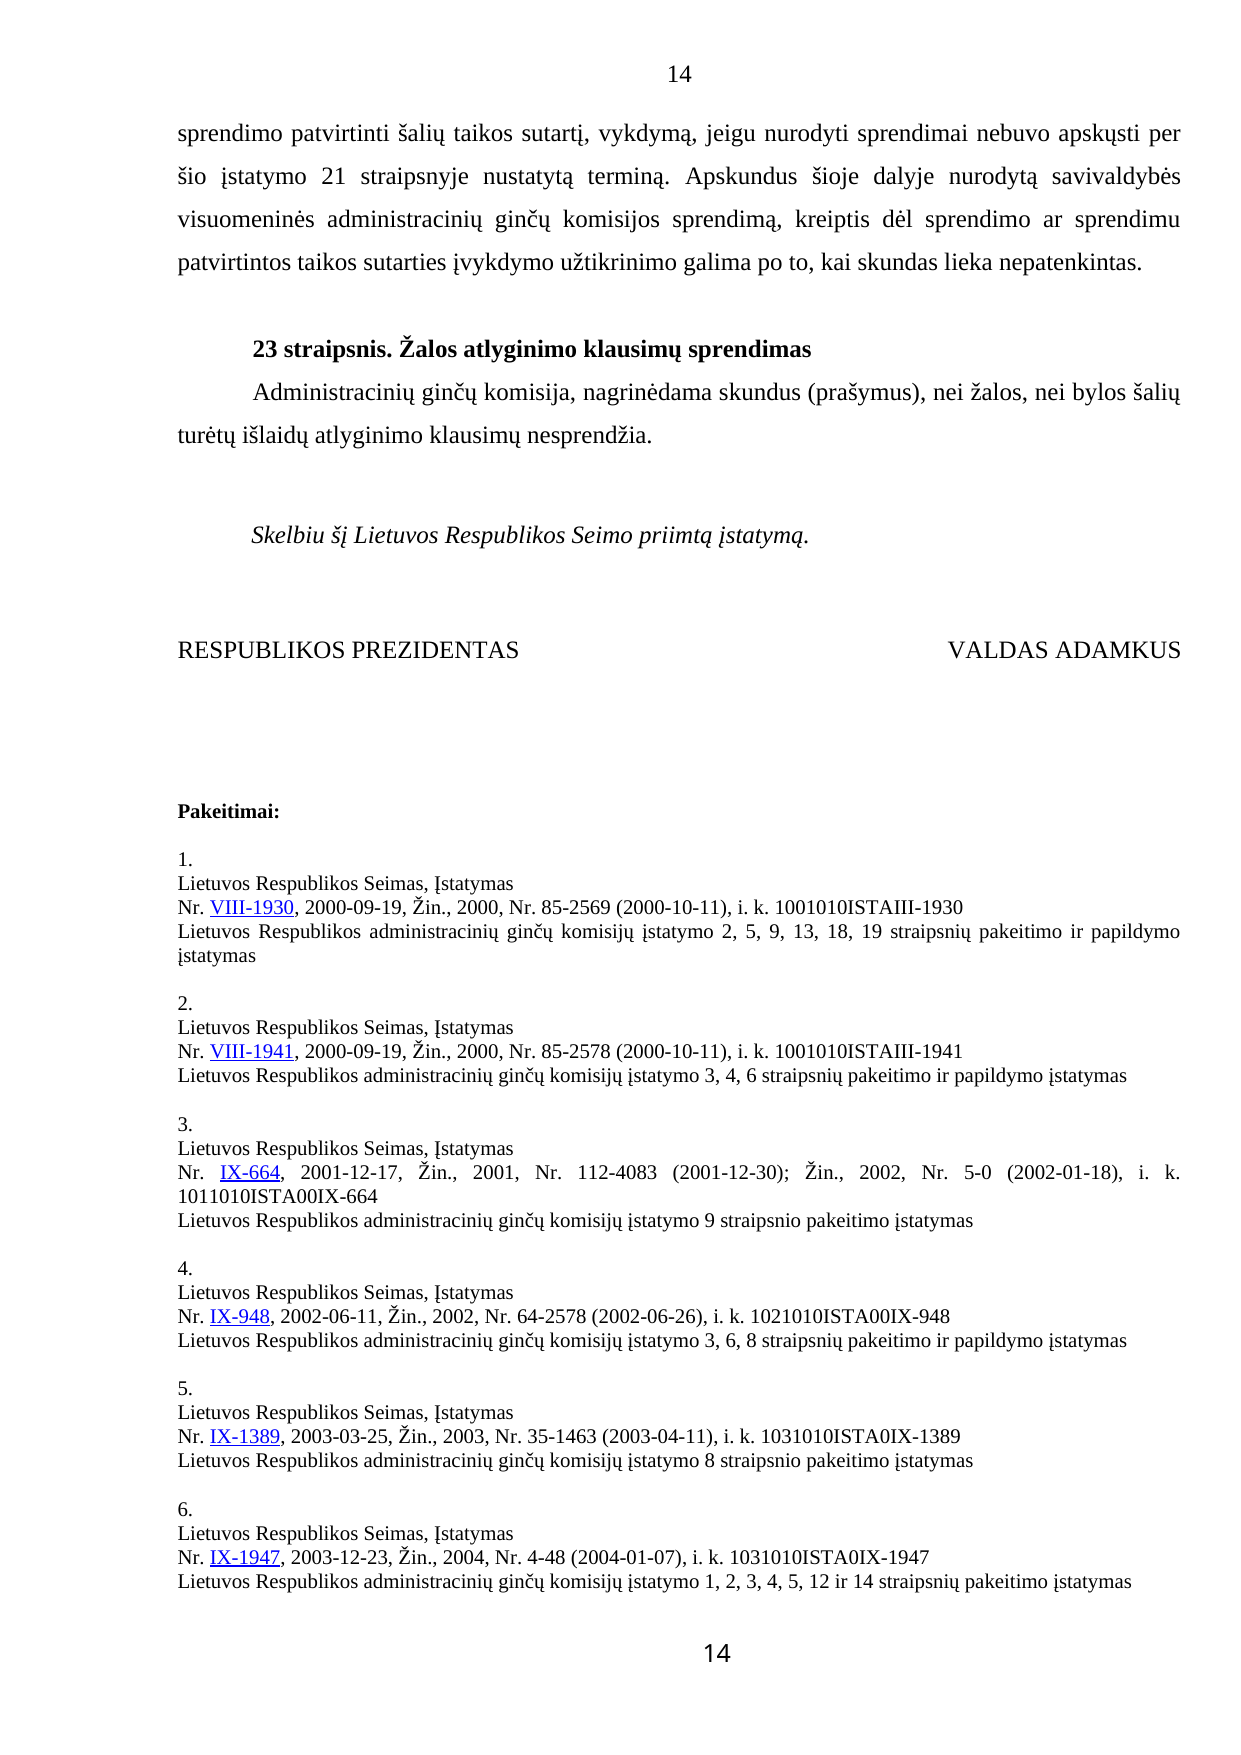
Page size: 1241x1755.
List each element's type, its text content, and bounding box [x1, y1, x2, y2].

text Lietuvos Respublikos administracinių ginčų komisijų įstatymo 3, 6, 8 straipsnių pakeitimo ir papildymo įstatymas [177, 1328, 1181, 1352]
text Skelbiu šį Lietuvos Respublikos Seimo priimtą įstatymą. [177, 521, 1181, 549]
text 2. [177, 991, 1181, 1015]
text 5. [177, 1376, 1181, 1400]
text 3. [177, 1112, 1181, 1136]
text 23 straipsnis. Žalos atlyginimo klausimų sprendimas [177, 334, 1181, 362]
text Nr. VIII-1930, 2000-09-19, Žin., 2000, Nr. 85-2569 (2000-10-11), i. k. 1001010ISTAIII-1930 [177, 895, 1181, 919]
text 4. [177, 1256, 1181, 1280]
text Lietuvos Respublikos Seimas, Įstatymas [177, 1521, 1181, 1545]
text sprendimo patvirtinti šalių taikos sutartį, vykdymą, jeigu nurodyti sprendimai nebuvo apskųsti per šio įstatymo 21 straipsnyje nustatytą terminą. Apskundus šioje dalyje nurodytą savivaldybės visuomeninės administracinių ginčų komisijos sprendimą, kreiptis dėl sprendimo ar sprendimu patvirtintos taikos sutarties įvykdymo užtikrinimo galima po to, kai skundas lieka nepatenkintas. [177, 118, 1181, 276]
text Nr. IX-664, 2001-12-17, Žin., 2001, Nr. 112-4083 (2001-12-30); Žin., 2002, Nr. 5-0 (2002-01-18), i. k. 1011010ISTA00IX-664 [177, 1160, 1181, 1208]
text Pakeitimai: [177, 799, 1181, 823]
text 6. [177, 1497, 1181, 1521]
text Lietuvos Respublikos Seimas, Įstatymas [177, 1015, 1181, 1039]
text Lietuvos Respublikos Seimas, Įstatymas [177, 1280, 1181, 1304]
text Nr. VIII-1941, 2000-09-19, Žin., 2000, Nr. 85-2578 (2000-10-11), i. k. 1001010ISTAIII-1941 [177, 1039, 1181, 1063]
text Lietuvos Respublikos administracinių ginčų komisijų įstatymo 2, 5, 9, 13, 18, 19 straipsnių pakeitimo ir papildymo įstatymas [177, 919, 1181, 967]
text Lietuvos Respublikos Seimas, Įstatymas [177, 1136, 1181, 1160]
text Lietuvos Respublikos administracinių ginčų komisijų įstatymo 8 straipsnio pakeitimo įstatymas [177, 1448, 1181, 1472]
text Lietuvos Respublikos administracinių ginčų komisijų įstatymo 1, 2, 3, 4, 5, 12 ir 14 straipsnių pakeitimo įstatymas [177, 1569, 1181, 1593]
text Nr. IX-948, 2002-06-11, Žin., 2002, Nr. 64-2578 (2002-06-26), i. k. 1021010ISTA00IX-948 [177, 1304, 1181, 1328]
text Lietuvos Respublikos administracinių ginčų komisijų įstatymo 3, 4, 6 straipsnių pakeitimo ir papildymo įstatymas [177, 1063, 1181, 1087]
text Administracinių ginčų komisija, nagrinėdama skundus (prašymus), nei žalos, nei bylos šalių turėtų išlaidų atlyginimo klausimų nesprendžia. [177, 377, 1181, 449]
text Nr. IX-1389, 2003-03-25, Žin., 2003, Nr. 35-1463 (2003-04-11), i. k. 1031010ISTA0IX-1389 [177, 1424, 1181, 1448]
text 1. [177, 847, 1181, 871]
text Lietuvos Respublikos Seimas, Įstatymas [177, 1400, 1181, 1424]
text RESPUBLIKOS PREZIDENTAS VALDAS ADAMKUS [177, 636, 1181, 664]
text Lietuvos Respublikos Seimas, Įstatymas [177, 871, 1181, 895]
text Lietuvos Respublikos administracinių ginčų komisijų įstatymo 9 straipsnio pakeitimo įstatymas [177, 1208, 1181, 1232]
text Nr. IX-1947, 2003-12-23, Žin., 2004, Nr. 4-48 (2004-01-07), i. k. 1031010ISTA0IX-1947 [177, 1545, 1181, 1569]
